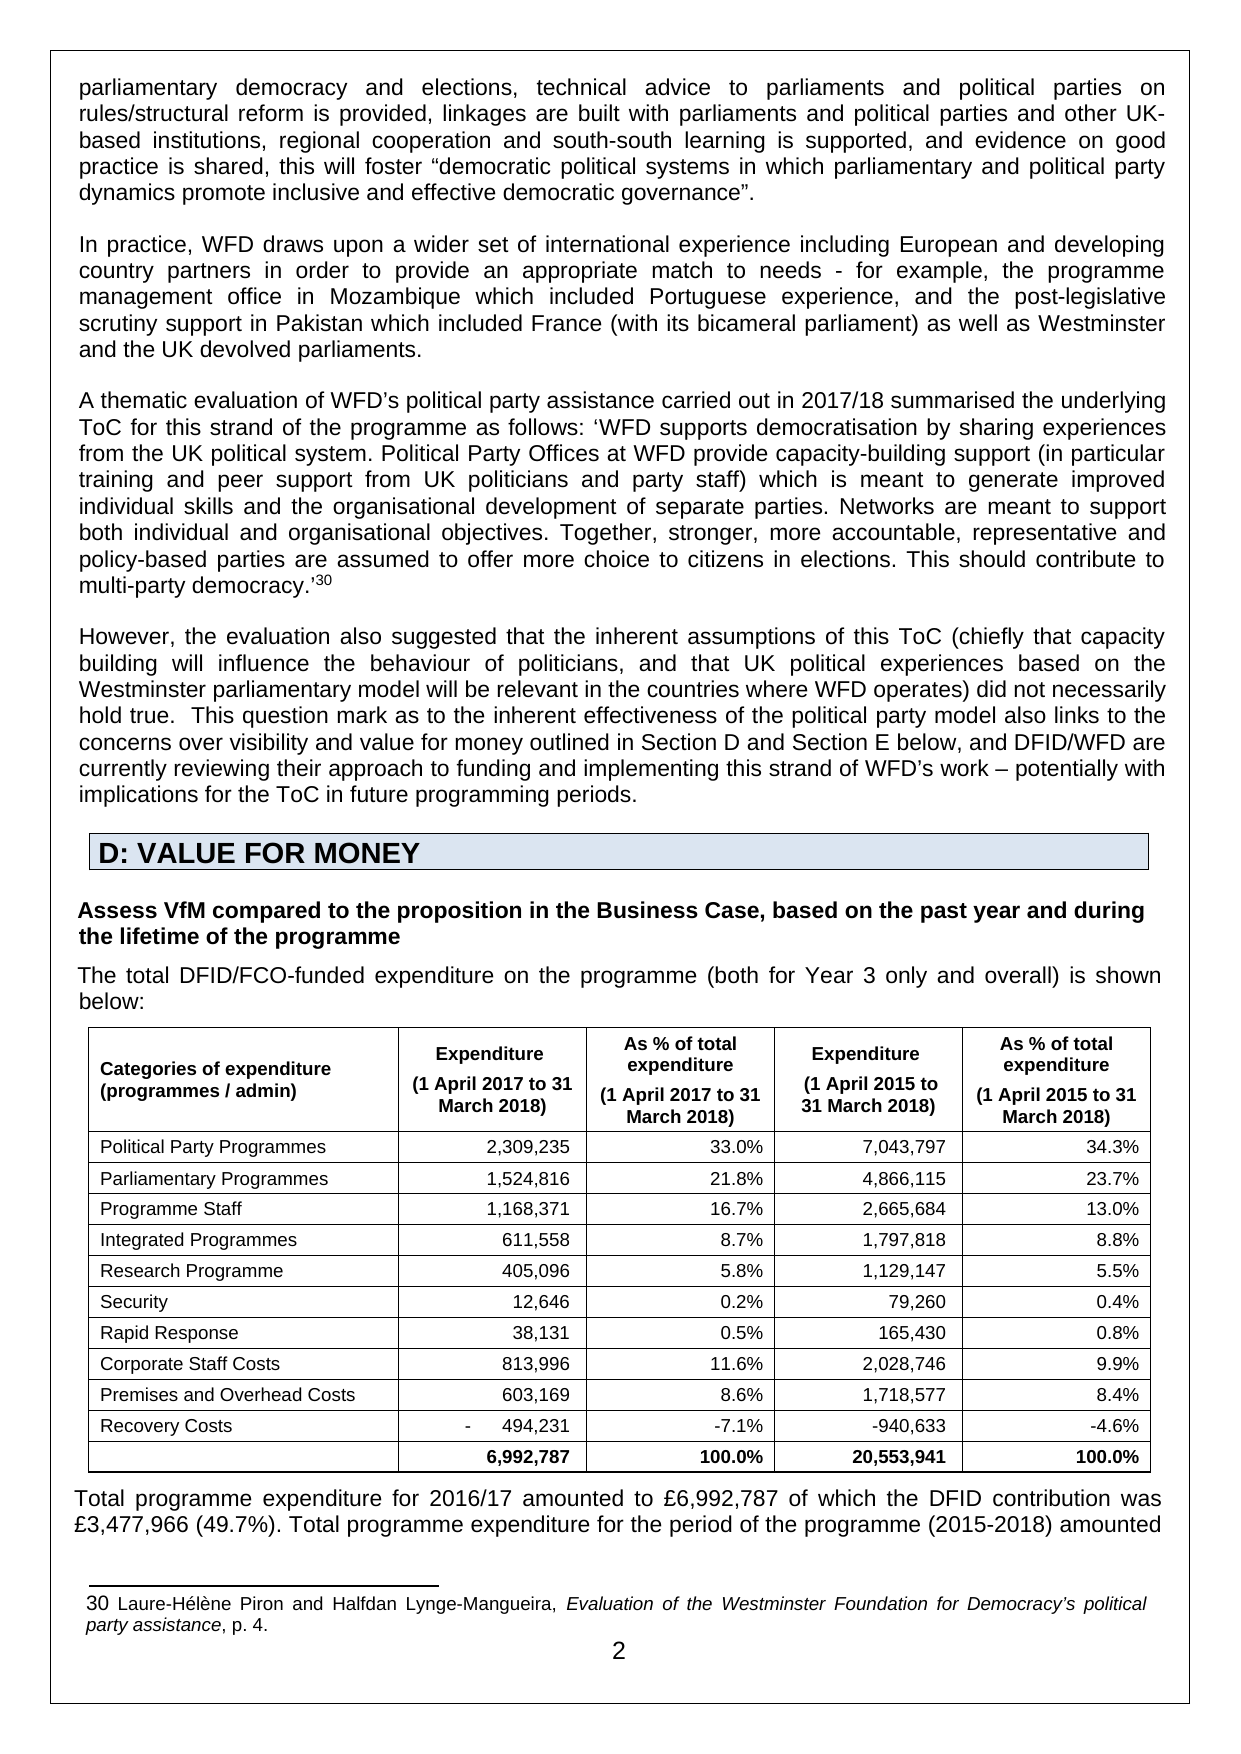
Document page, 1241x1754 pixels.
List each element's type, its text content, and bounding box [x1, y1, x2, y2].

table_cell Parliamentary Programmes [89, 1163, 398, 1193]
table_cell 2,665,684 [775, 1194, 962, 1224]
table_cell -7.1% [587, 1411, 774, 1441]
text Laure-Hélène Piron and Halfdan Lynge-Mangueira, Evaluation of the Westminster Foundation for Democracy’s political party assistance, p. 4. [86, 1590, 1149, 1636]
table_cell Integrated Programmes [89, 1225, 398, 1255]
table_cell 100.0% [587, 1442, 774, 1471]
table_cell 5.5% [963, 1256, 1150, 1286]
table_header Expenditure (1 April 2017 to 31 March 2018) [399, 1028, 586, 1131]
table_cell 16.7% [587, 1194, 774, 1224]
table_cell 0.2% [587, 1287, 774, 1317]
table_cell 8.7% [587, 1225, 774, 1255]
text Total programme expenditure for 2016/17 amounted to £6,992,787 of which the DFID contribution was £3,477,966 (49.7%). Total programme expenditure for the period of the programme (2015-2018) amounted [74, 1485, 1162, 1538]
text parliamentary democracy and elections, technical advice to parliaments and political parties on rules/structural reform is provided, linkages are built with parliaments and political parties and other UK-based institutions, regional cooperation and south-south learning is supported, and evidence on good practice is shared, this will foster “democratic political systems in which parliamentary and political party dynamics promote inclusive and effective democratic governance”. [78, 74, 1167, 206]
table_cell Security [89, 1287, 398, 1317]
text A thematic evaluation of WFD’s political party assistance carried out in 2017/18 summarised the underlying ToC for this strand of the programme as follows: ‘WFD supports democratisation by sharing experiences from the UK political system. Political Party Offices at WFD provide capacity-building support (in particular training and peer support from UK politicians and party staff) which is meant to generate improved individual skills and the organisational development of separate parties. Networks are meant to support both individual and organisational objectives. Together, stronger, more accountable, representative and policy-based parties are assumed to offer more choice to citizens in elections. This should contribute to multi-party democracy.’ [78, 387, 1167, 598]
table_cell 33.0% [587, 1132, 774, 1162]
table_cell [89, 1442, 398, 1471]
table_header As % of total expenditure (1 April 2017 to 31 March 2018) [587, 1028, 774, 1131]
table_cell 21.8% [587, 1163, 774, 1193]
table_cell 8.6% [587, 1380, 774, 1409]
table_cell 8.8% [963, 1225, 1150, 1255]
table_header Expenditure (1 April 2015 to 31 March 2018) [775, 1028, 962, 1131]
table_cell 2,309,235 [399, 1132, 586, 1162]
table_cell Political Party Programmes [89, 1132, 398, 1162]
subtitle D: VALUE FOR MONEY [90, 834, 1148, 869]
table_cell -4.6% [963, 1411, 1150, 1441]
table_cell 0.4% [963, 1287, 1150, 1317]
table_cell Premises and Overhead Costs [89, 1380, 398, 1409]
table_cell - 494,231 [399, 1411, 586, 1441]
table_cell 1,129,147 [775, 1256, 962, 1286]
table_cell 79,260 [775, 1287, 962, 1317]
table_cell 12,646 [399, 1287, 586, 1317]
table_cell 611,558 [399, 1225, 586, 1255]
table_cell 9.9% [963, 1349, 1150, 1379]
table_cell -940,633 [775, 1411, 962, 1441]
table_cell 13.0% [963, 1194, 1150, 1224]
table_cell 20,553,941 [775, 1442, 962, 1471]
table_cell 2,028,746 [775, 1349, 962, 1379]
table_cell 0.5% [587, 1318, 774, 1348]
table_cell 165,430 [775, 1318, 962, 1348]
table_cell 38,131 [399, 1318, 586, 1348]
table_cell 405,096 [399, 1256, 586, 1286]
table_cell 7,043,797 [775, 1132, 962, 1162]
table_cell Programme Staff [89, 1194, 398, 1224]
table_cell 100.0% [963, 1442, 1150, 1471]
table_cell 34.3% [963, 1132, 1150, 1162]
table_cell 5.8% [587, 1256, 774, 1286]
table_cell Rapid Response [89, 1318, 398, 1348]
text Assess VfM compared to the proposition in the Business Case, based on the past year and during the lifetime of the programme [77, 897, 1162, 949]
table_cell 1,718,577 [775, 1380, 962, 1409]
table_cell 813,996 [399, 1349, 586, 1379]
table_cell Research Programme [89, 1256, 398, 1286]
text However, the evaluation also suggested that the inherent assumptions of this ToC (chiefly that capacity building will influence the behaviour of politicians, and that UK political experiences based on the Westminster parliamentary model will be relevant in the countries where WFD operates) did not necessarily hold true. This question mark as to the inherent effectiveness of the political party model also links to the concerns over visibility and value for money outlined in Section D and Section E below, and DFID/WFD are currently reviewing their approach to funding and implementing this strand of WFD’s work – potentially with implications for the ToC in future programming periods. [79, 623, 1167, 808]
table_cell 23.7% [963, 1163, 1150, 1193]
table_cell 11.6% [587, 1349, 774, 1379]
table_header Categories of expenditure (programmes / admin) [89, 1028, 398, 1131]
table_cell 4,866,115 [775, 1163, 962, 1193]
table_cell 0.8% [963, 1318, 1150, 1348]
table_cell 1,524,816 [399, 1163, 586, 1193]
table_cell Corporate Staff Costs [89, 1349, 398, 1379]
table_header As % of total expenditure (1 April 2015 to 31 March 2018) [963, 1028, 1150, 1131]
table_cell 1,168,371 [399, 1194, 586, 1224]
text In practice, WFD draws upon a wider set of international experience including European and developing country partners in order to provide an appropriate match to needs - for example, the programme management office in Mozambique which included Portuguese experience, and the post-legislative scrutiny support in Pakistan which included France (with its bicameral parliament) as well as Westminster and the UK devolved parliaments. [78, 231, 1167, 362]
table_cell 603,169 [399, 1380, 586, 1409]
table_cell Recovery Costs [89, 1411, 398, 1441]
table_cell 1,797,818 [775, 1225, 962, 1255]
table_cell 6,992,787 [399, 1442, 586, 1471]
text The total DFID/FCO-funded expenditure on the programme (both for Year 3 only and overall) is shown below: [77, 962, 1162, 1015]
table_cell 8.4% [963, 1380, 1150, 1409]
